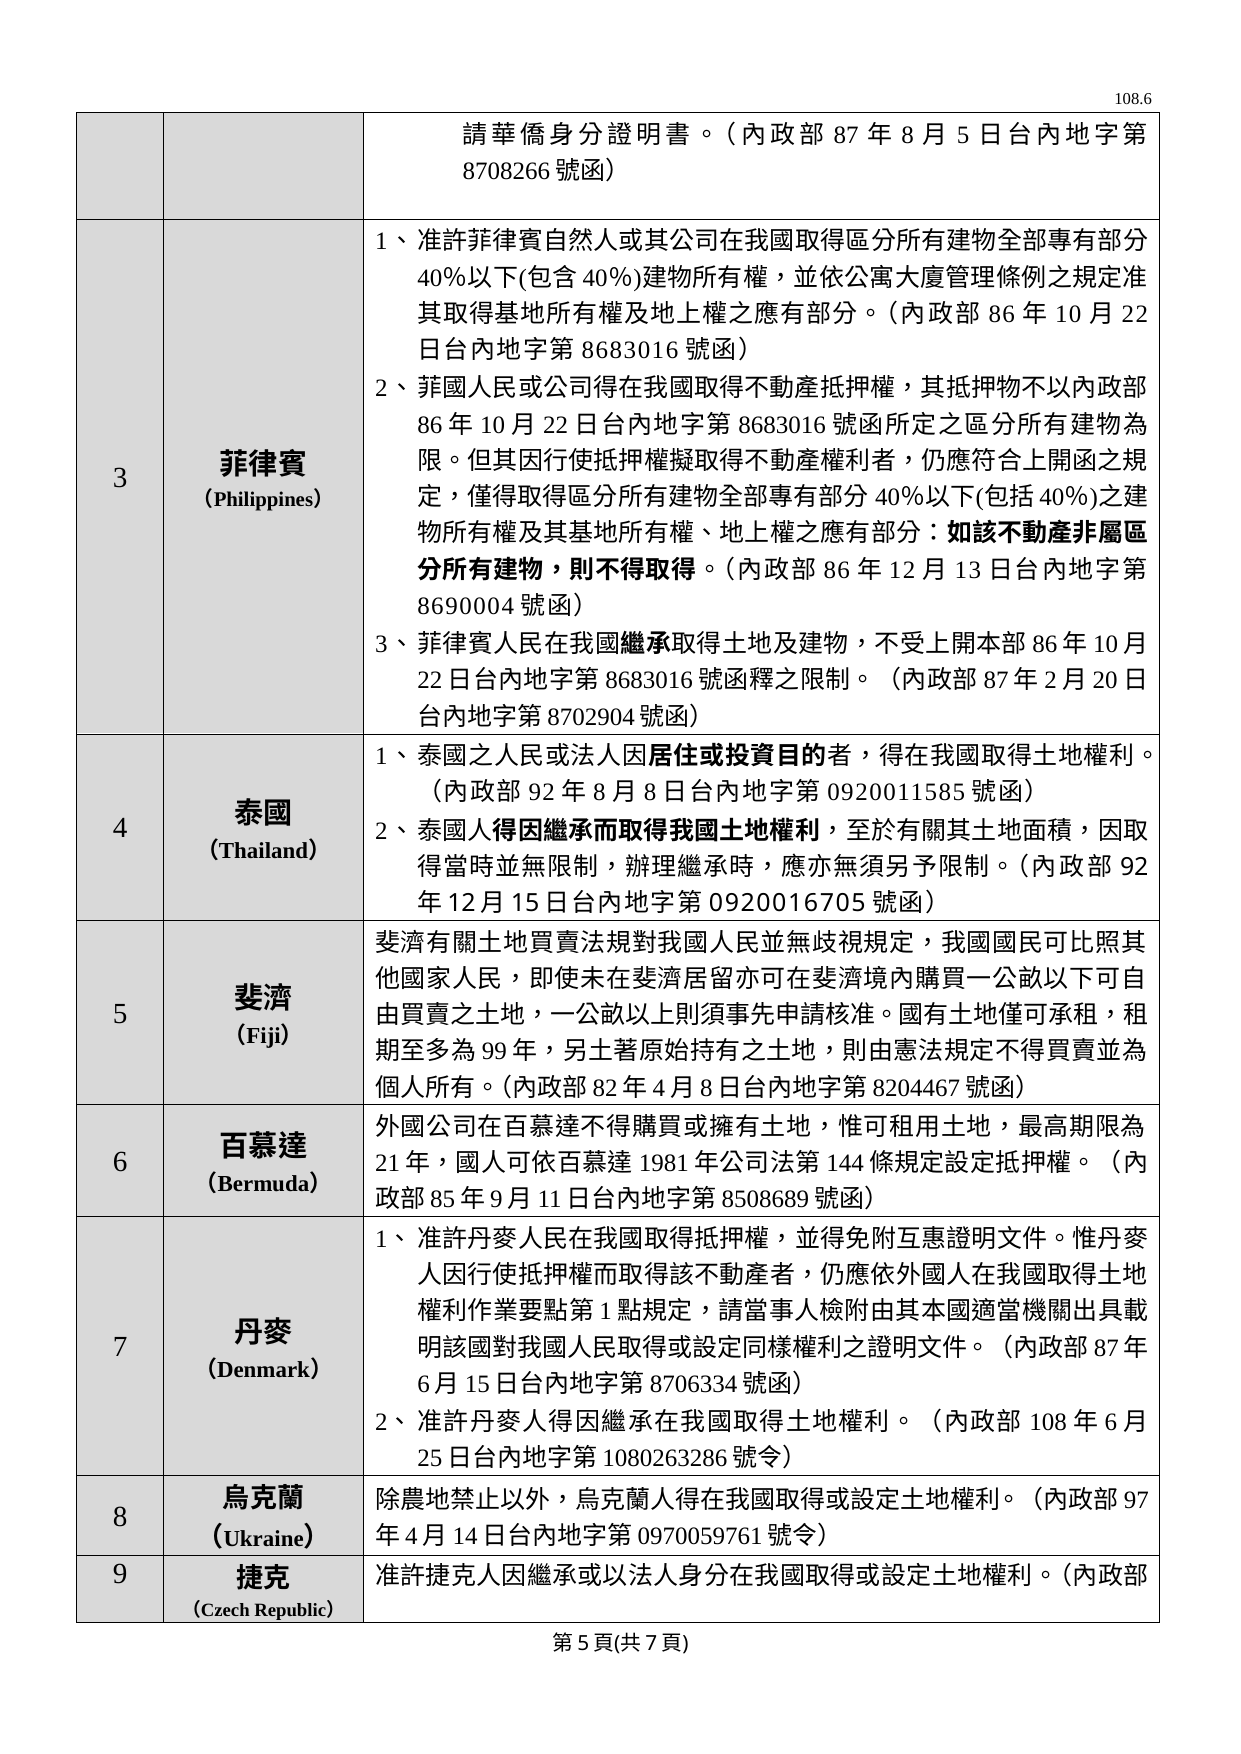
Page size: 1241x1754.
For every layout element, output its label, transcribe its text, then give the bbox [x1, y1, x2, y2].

table_cell [77, 113, 163, 219]
table_cell 4 [77, 735, 163, 920]
table_cell 3 [77, 220, 163, 733]
table_cell 9 [77, 1556, 163, 1622]
table_cell 丹麥 （Denmark） [164, 1217, 363, 1475]
table_cell 除農地禁止以外，烏克蘭人得在我國取得或設定土地權利。（內政部97年4月14日台內地字第0970059761號令） [364, 1476, 1159, 1555]
table_cell 斐濟 （Fiji） [164, 921, 363, 1104]
table_cell 7 [77, 1217, 163, 1475]
table_cell 准許丹麥人民在我國取得抵押權，並得免附互惠證明文件。惟丹麥人因行使抵押權而取得該不動產者，仍應依外國人在我國取得土地權利作業要點第1點規定，請當事人檢附由其本國適當機關出具載明該國對我國人民取得或設定同樣權利之證明文件。（內政部87年6月15日台內地字第8706334號函） 准許丹麥人得因繼承在我國取得土地權利。（內政部108年6月 25日台內地字第1080263286號令） [364, 1217, 1159, 1475]
table_cell 泰國 （Thailand） [164, 735, 363, 920]
table_cell 烏克蘭 （Ukraine） [164, 1476, 363, 1555]
table_cell 百慕達 （Bermuda） [164, 1105, 363, 1216]
table_cell 外國公司在百慕達不得購買或擁有土地，惟可租用土地，最高期限為21年，國人可依百慕達1981年公司法第144條規定設定抵押權。（內政部85年9月11日台內地字第8508689號函） [364, 1105, 1159, 1216]
table_cell 菲律賓 （Philippines） [164, 220, 363, 733]
table_cell [164, 113, 363, 219]
table_cell 請華僑身分證明書。（內政部87年8月5日台內地字第8708266號函） [364, 113, 1159, 219]
table_cell 斐濟有關土地買賣法規對我國人民並無歧視規定，我國國民可比照其他國家人民，即使未在斐濟居留亦可在斐濟境內購買一公畝以下可自由買賣之土地，一公畝以上則須事先申請核准。國有土地僅可承租，租期至多為99年，另土著原始持有之土地，則由憲法規定不得買賣並為個人所有。（內政部82年4月8日台內地字第8204467號函） [364, 921, 1159, 1104]
table_cell 准許菲律賓自然人或其公司在我國取得區分所有建物全部專有部分40％以下(包含40％)建物所有權，並依公寓大廈管理條例之規定准其取得基地所有權及地上權之應有部分。（內政部86年10月22日台內地字第8683016號函） 菲國人民或公司得在我國取得不動產抵押權，其抵押物不以內政部86年10月22日台內地字第8683016號函所定之區分所有建物為限。但其因行使抵押權擬取得不動產權利者，仍應符合上開函之規定，僅得取得區分所有建物全部專有部分40％以下(包括40％)之建物所有權及其基地所有權、地上權之應有部分：如該不動產非屬區分所有建物，則不得取得。（內政部86年12月13日台內地字第8690004號函） 菲律賓人民在我國繼承取得土地及建物，不受上開本部86年10月22日台內地字第8683016號函釋之限制。（內政部87年2月20日台內地字第8702904號函） [364, 220, 1159, 733]
table_cell 8 [77, 1476, 163, 1555]
table_cell 捷克 （Czech Republic） [164, 1556, 363, 1622]
table_cell 6 [77, 1105, 163, 1216]
table_cell 5 [77, 921, 163, 1104]
table_cell 准許捷克人因繼承或以法人身分在我國取得或設定土地權利。（內政部 [364, 1556, 1159, 1622]
table_cell 泰國之人民或法人因居住或投資目的者，得在我國取得土地權利。（內政部92年8月8日台內地字第0920011585號函） 泰國人得因繼承而取得我國土地權利，至於有關其土地面積，因取得當時並無限制，辦理繼承時，應亦無須另予限制。（內政部92年12月15日台內地字第0920016705號函） [364, 735, 1159, 920]
